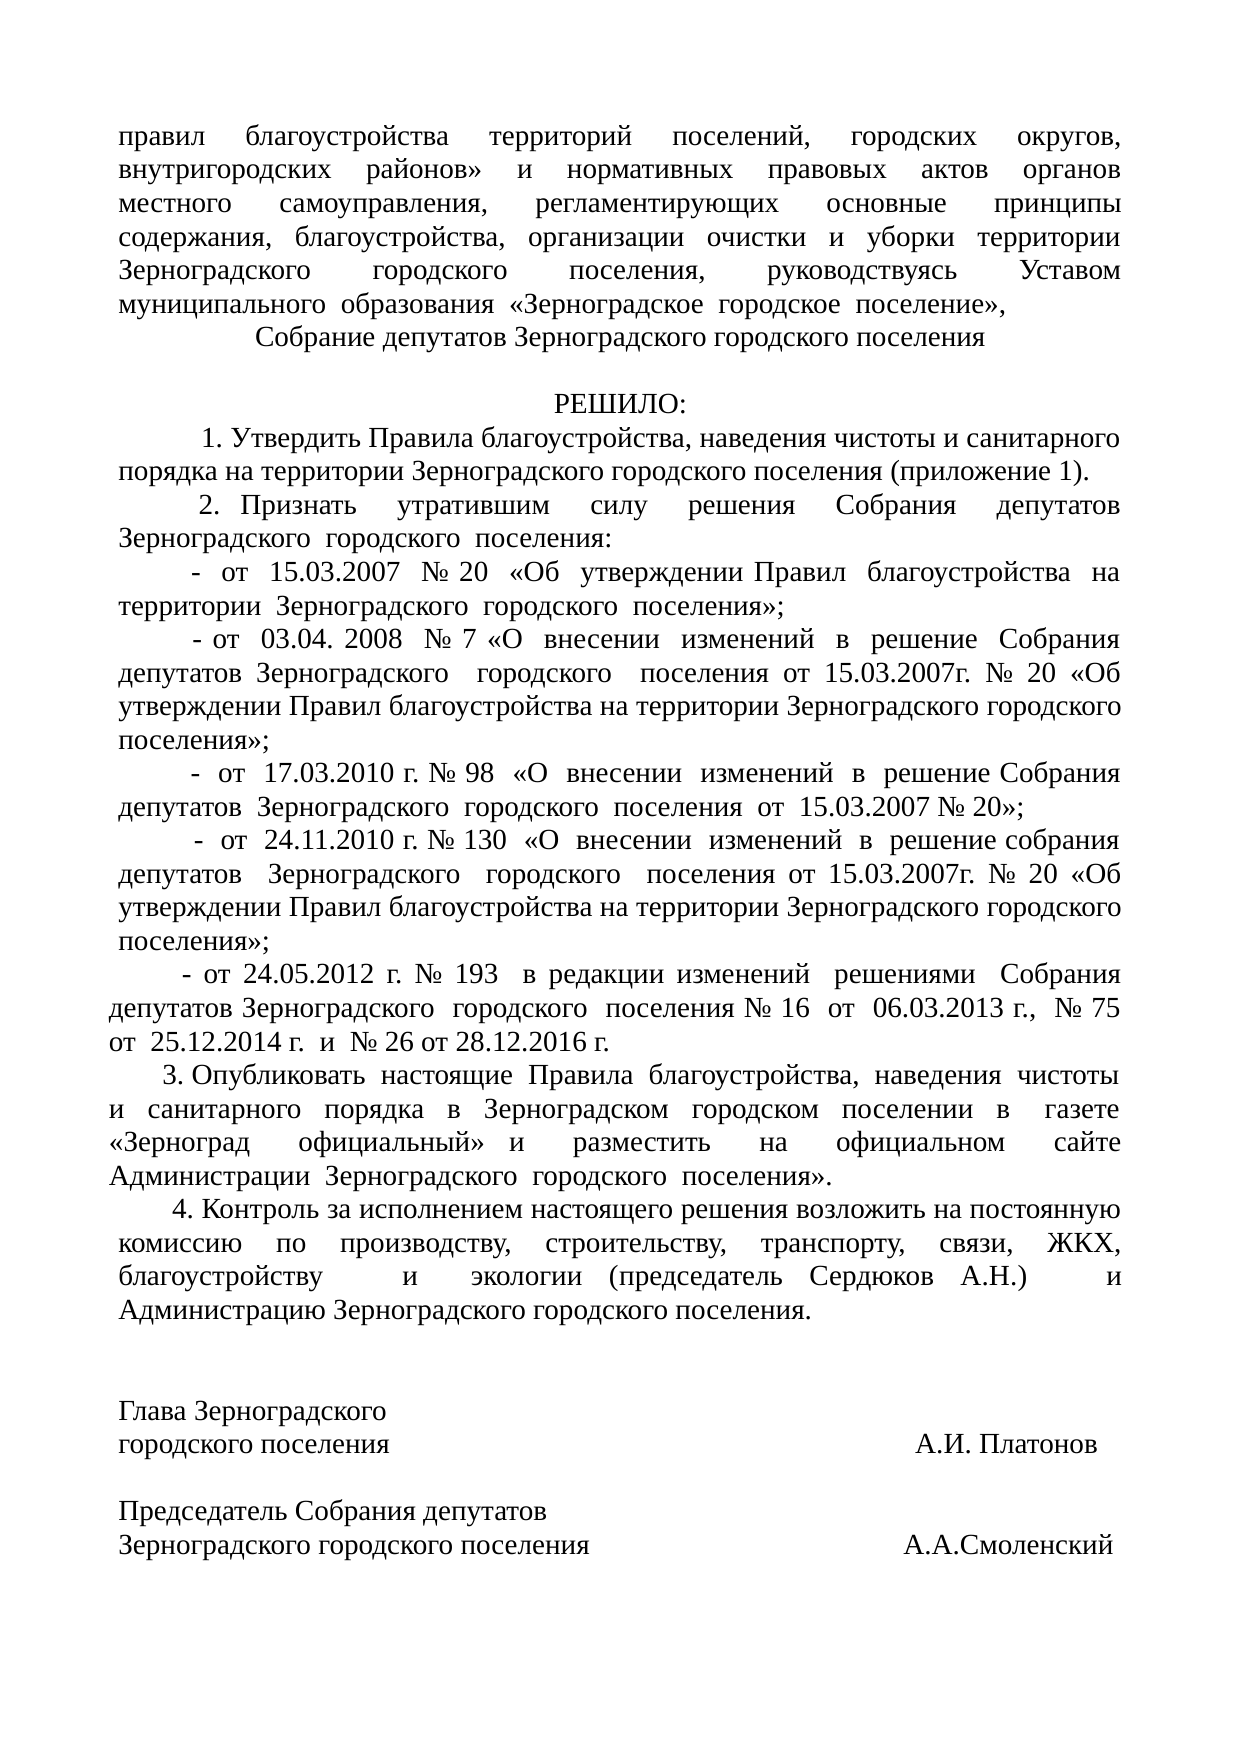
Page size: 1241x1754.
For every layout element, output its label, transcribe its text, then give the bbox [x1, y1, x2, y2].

text 1. Утвердить Правила благоустройства, наведения чистоты и санитарного порядка на территории Зерноградского городского поселения (приложение 1). [118, 420, 1122, 487]
text Зерноградского городского поселения А.А.Смоленский [118, 1527, 1122, 1560]
list - от 17.03.2010 г. № 98 «О внесении изменений в решение Собрания депутатов Зерноградского городского поселения от 15.03.2007 № 20»; [118, 755, 1122, 822]
text - от 15.03.2007 № 20 «Об утверждении Правил благоустройства на территории Зерноградского городского поселения»; [118, 554, 1122, 621]
text городского поселения А.И. Платонов [118, 1426, 1122, 1460]
text РЕШИЛО: [118, 386, 1122, 420]
text 3. Опубликовать настоящие Правила благоустройства, наведения чистоты и санитарного порядка в Зерноградском городском поселении в газете «Зерноград официальный» и разместить на официальном сайте Администрации Зерноградского городского поселения». [71, 1057, 1122, 1191]
text 2. Признать утратившим силу решения Собрания депутатов Зерноградского городского поселения: [118, 487, 1122, 554]
list - от 03.04. 2008 № 7 «О внесении изменений в решение Собрания депутатов Зерноградского городского поселения от 15.03.2007г. № 20 «Об утверждении Правил благоустройства на территории Зерноградского городского поселения»; [118, 621, 1122, 755]
text правил благоустройства территорий поселений, городских округов, внутригородских районов» и нормативных правовых актов органов местного самоуправления, регламентирующих основные принципы содержания, благоустройства, организации очистки и уборки территории Зерноградского городского поселения, руководствуясь Уставом муниципального образования «Зерноградское городское поселение», [118, 118, 1122, 319]
text Глава Зерноградского [118, 1393, 1122, 1426]
text Председатель Собрания депутатов [118, 1493, 1122, 1527]
text 4. Контроль за исполнением настоящего решения возложить на постоянную комиссию по производству, строительству, транспорту, связи, ЖКХ, благоустройству и экологии (председатель Сердюков А.Н.) и Администрацию Зерноградского городского поселения. [118, 1191, 1122, 1326]
list - от 24.05.2012 г. № 193 в редакции изменений решениями Собрания депутатов Зерноградского городского поселения № 16 от 06.03.2013 г., № 75 от 25.12.2014 г. и № 26 от 28.12.2016 г. [71, 957, 1122, 1057]
text - от 24.11.2010 г. № 130 «О внесении изменений в решение собрания депутатов Зерноградского городского поселения от 15.03.2007г. № 20 «Об утверждении Правил благоустройства на территории Зерноградского городского поселения»; [118, 822, 1122, 957]
text Собрание депутатов Зерноградского городского поселения [118, 319, 1122, 353]
